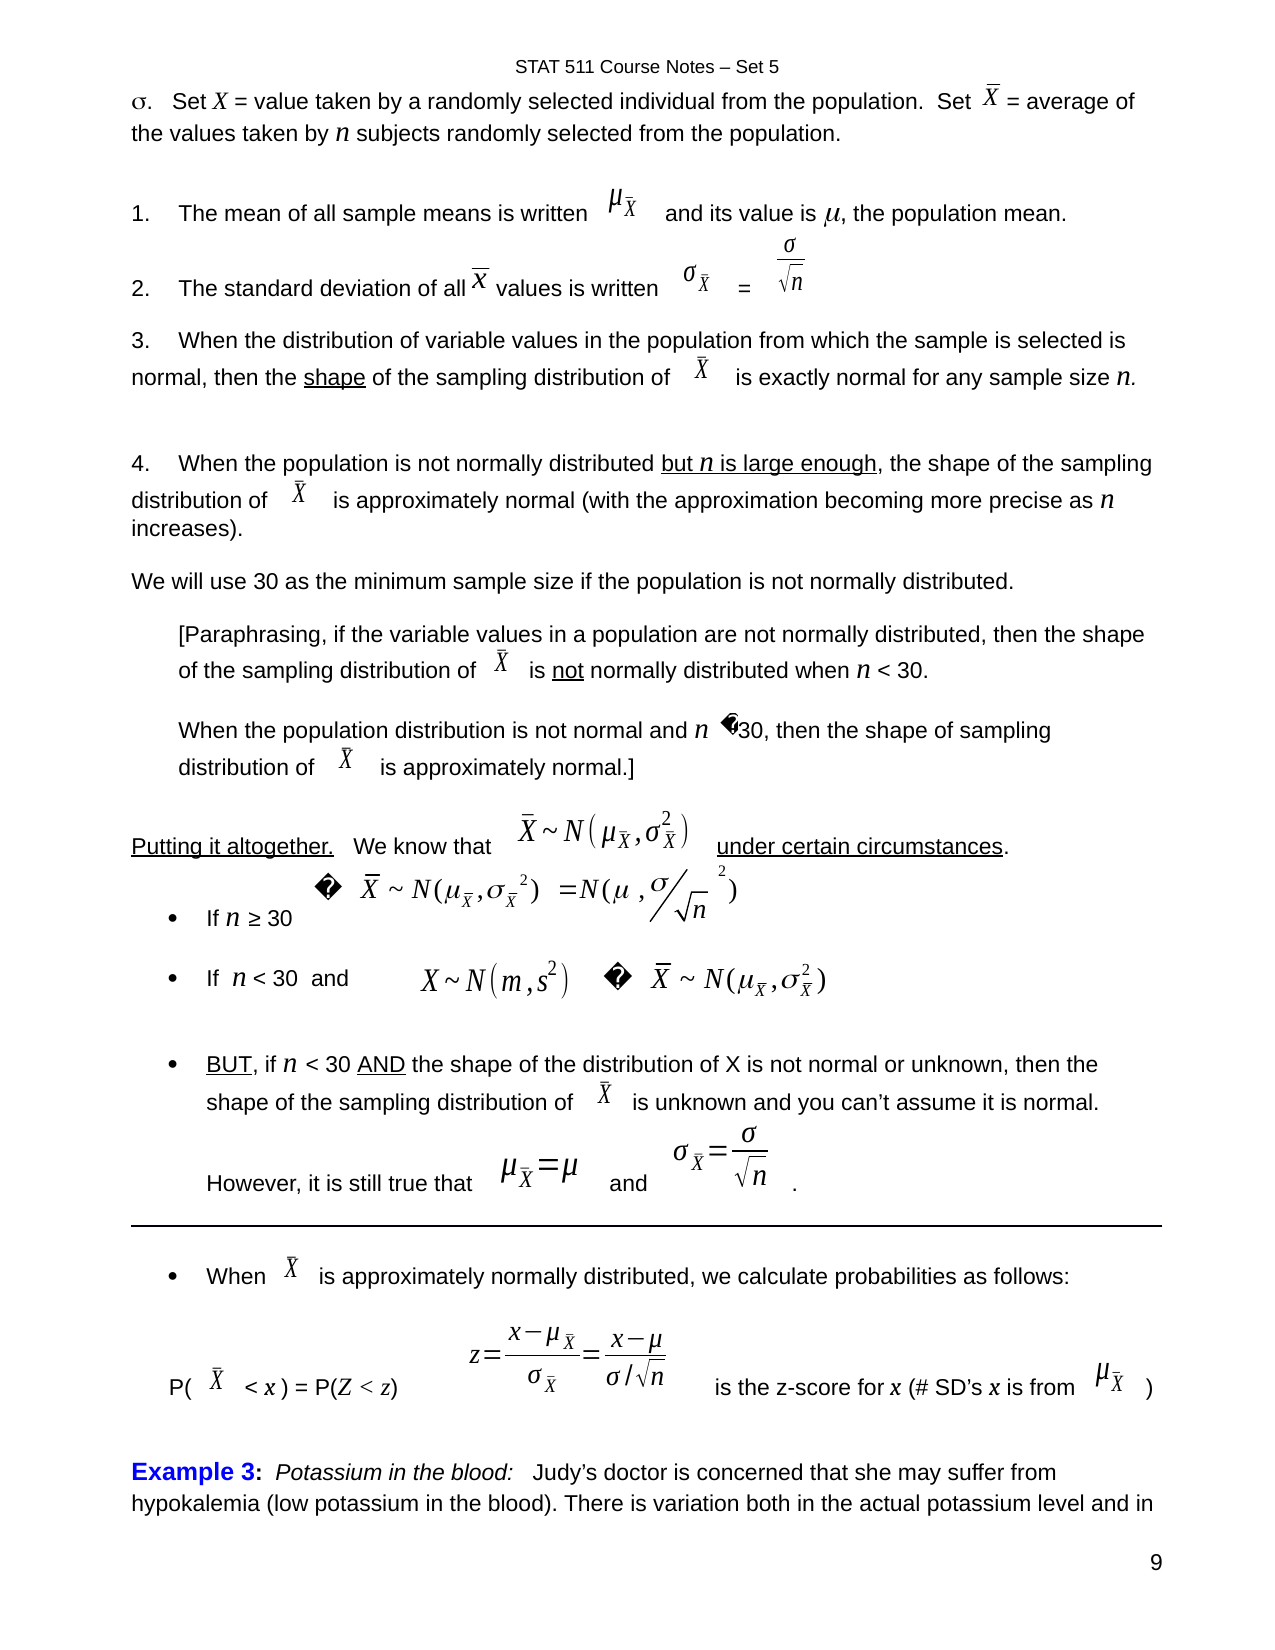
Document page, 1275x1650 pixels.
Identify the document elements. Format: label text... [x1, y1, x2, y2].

text 4. When the population is not normally distributed but n is large enough, the shape of the sampling distribution of is approximately normal (with the approximation becoming more precise as n increases). [131, 444, 1162, 541]
text [Paraphrasing, if the variable values in a population are not normally distributed, then the shape of the sampling distribution ofis not normally distributed when n < 30. [178, 621, 1162, 684]
text 3. When the distribution of variable values in the population from which the sample is selected is normal, then the shape of the sampling distribution of is exactly normal for any sample size n. [131, 327, 1162, 391]
text Putting it altogether. We know that under certain circumstances. [131, 807, 1162, 859]
text . Set X = value taken by a randomly selected individual from the population. Set = average of the values taken by n subjects randomly selected from the population. [131, 78, 1162, 148]
list If n ≥ 30 [169, 859, 1162, 933]
text When the population distribution is not normal and n 30, then the shape of sampling distribution of is approximately normal.] [178, 711, 1162, 780]
text We will use 30 as the minimum sample size if the population is not normally distributed. [131, 568, 1162, 594]
text 1. The mean of all sample means is written and its value is , the population mean. [131, 174, 1162, 227]
text P(< x ) = P(Z < z) is the z-score for x (# SD’s x is from) [169, 1316, 1162, 1402]
list Whenis approximately normally distributed, we calculate probabilities as follows: [169, 1253, 1162, 1289]
text 2. The standard deviation of allvalues is written = [131, 227, 1162, 301]
list BUT, if n < 30 AND the shape of the distribution of X is not normal or unknown, then the shape of the sampling distribution of is unknown and you can’t assume it is normal. However, it is still true that and . [169, 1045, 1162, 1197]
text Example 3: Potassium in the blood: Judy’s doctor is concerned that she may suffer from hypokalemia (low potassium in the blood). There is variation both in the actual potassium level and in [131, 1457, 1162, 1516]
list If n < 30 and [169, 959, 1162, 992]
